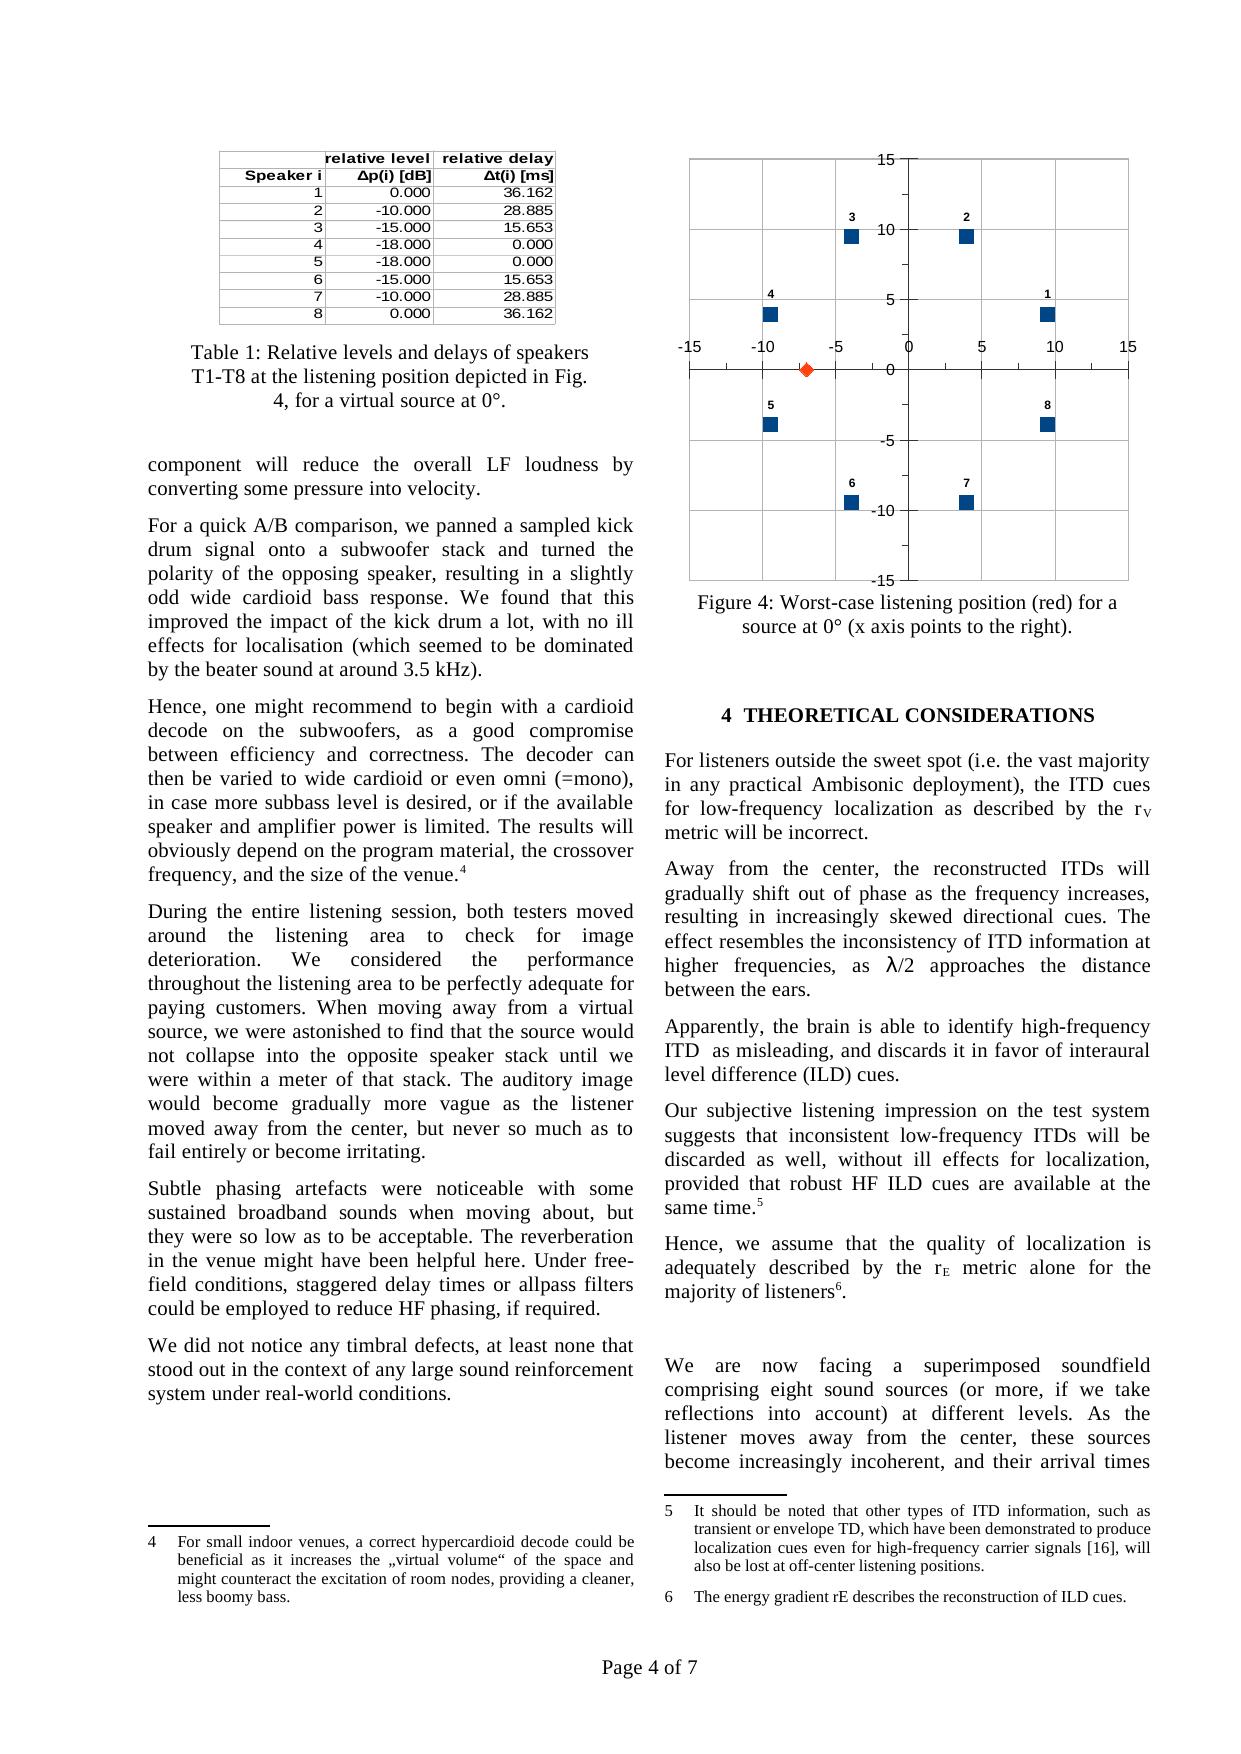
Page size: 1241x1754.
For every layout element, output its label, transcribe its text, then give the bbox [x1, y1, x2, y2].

text Our subjective listening impression on the test system suggests that inconsistent low-frequency ITDs will be discarded as well, without ill effects for localization, provided that robust HF ILD cues are available at the same time. [664, 1098, 1151, 1219]
text For a quick A/B comparison, we panned a sampled kick drum signal onto a subwoofer stack and turned the polarity of the opposing speaker, resulting in a slightly odd wide cardioid bass response. We found that this improved the impact of the kick drum a lot, with no ill effects for localisation (which seemed to be dominated by the beater sound at around 3.5 kHz). [148, 513, 635, 681]
text During the entire listening session, both testers moved around the listening area to check for image deterioration. We considered the performance throughout the listening area to be perfectly adequate for paying customers. When moving away from a virtual source, we were astonished to find that the source would not collapse into the opposite speaker stack until we were within a meter of that stack. The auditory image would become gradually more vague as the listener moved away from the center, but never so much as to fail entirely or become irritating. [148, 899, 635, 1163]
text Apparently, the brain is able to identify high-frequency ITD as misleading, and discards it in favor of interaural level difference (ILD) cues. [664, 1014, 1151, 1086]
text The energy gradient rE describes the reconstruction of ILD cues. [664, 1588, 1151, 1606]
text For small indoor venues, a correct hypercardioid decode could be beneficial as it increases the „virtual volume“ of the space and might counteract the excitation of room nodes, providing a cleaner, less boomy bass. [148, 1532, 635, 1606]
subtitle Theoretical Considerations [664, 148, 1151, 727]
text Hence, one might recommend to begin with a cardioid decode on the subwoofers, as a good compromise between efficiency and correctness. The decoder can then be varied to wide cardioid or even omni (=mono), in case more subbass level is desired, or if the available speaker and amplifier power is limited. The results will obviously depend on the program material, the crossover frequency, and the size of the venue. [148, 694, 635, 886]
text Table 1: Relative levels and delays of speakers T1-T8 at the listening position depicted in Fig. 4, for a virtual source at 0°. [184, 172, 596, 412]
text For listeners outside the sweet spot (i.e. the vast majority in any practical Ambisonic deployment), the ITD cues for low-frequency localization as described by the rV metric will be incorrect. [664, 747, 1151, 844]
text Hence, we assume that the quality of localization is adequately described by the rE metric alone for the majority of listeners. [664, 1231, 1151, 1303]
text Subtle phasing artefacts were noticeable with some sustained broadband sounds when moving about, but they were so low as to be acceptable. The reverberation in the venue might have been helpful here. Under free-field conditions, staggered delay times or allpass filters could be employed to reduce HF phasing, if required. [148, 1176, 635, 1320]
text The subwoofer decode underwent some more tuning. Initially, we had used the strict Ambisonic decoding approach that strives to maximize the rV metric as suggested by Gerzon [15]. This results in a hypercardioid decode: for a source coming from the location of a subwoofer stack, the two neighboring stacks contribute in-phase but at reduced level, whereas the opposite stack delivers an out-of-phase signal, also at reduced level. This approach provides correct ITD reproduction at LF, at the expense of „punch“, since the out-of-phase component will reduce the overall LF loudness by converting some pressure into velocity. [148, 148, 635, 500]
text Figure 4: Worst-case listening position (red) for a source at 0° (x axis points to the right). [678, 170, 1137, 638]
text Away from the center, the reconstructed ITDs will gradually shift out of phase as the frequency increases, resulting in increasingly skewed directional cues. The effect resembles the inconsistency of ITD information at higher frequencies, as λ/2 approaches the distance between the ears. [664, 856, 1151, 1001]
text We are now facing a superimposed soundfield comprising eight sound sources (or more, if we take reflections into account) at different levels. As the listener moves away from the center, these sources become increasingly incoherent, and their arrival times change dramatically. Just as strict rV reconstruction is largely irrelevant for the most part of the listening area, so is the classical notion of summing localization, because is limited to a time window of 1-2 ms [17]. [664, 1352, 1151, 1473]
text We did not notice any timbral defects, at least none that stood out in the context of any large sound reinforcement system under real-world conditions. [148, 1333, 635, 1405]
text It should be noted that other types of ITD information, such as transient or envelope TD, which have been demonstrated to produce localization cues even for high-frequency carrier signals [16], will also be lost at off-center listening positions. [664, 1501, 1151, 1575]
